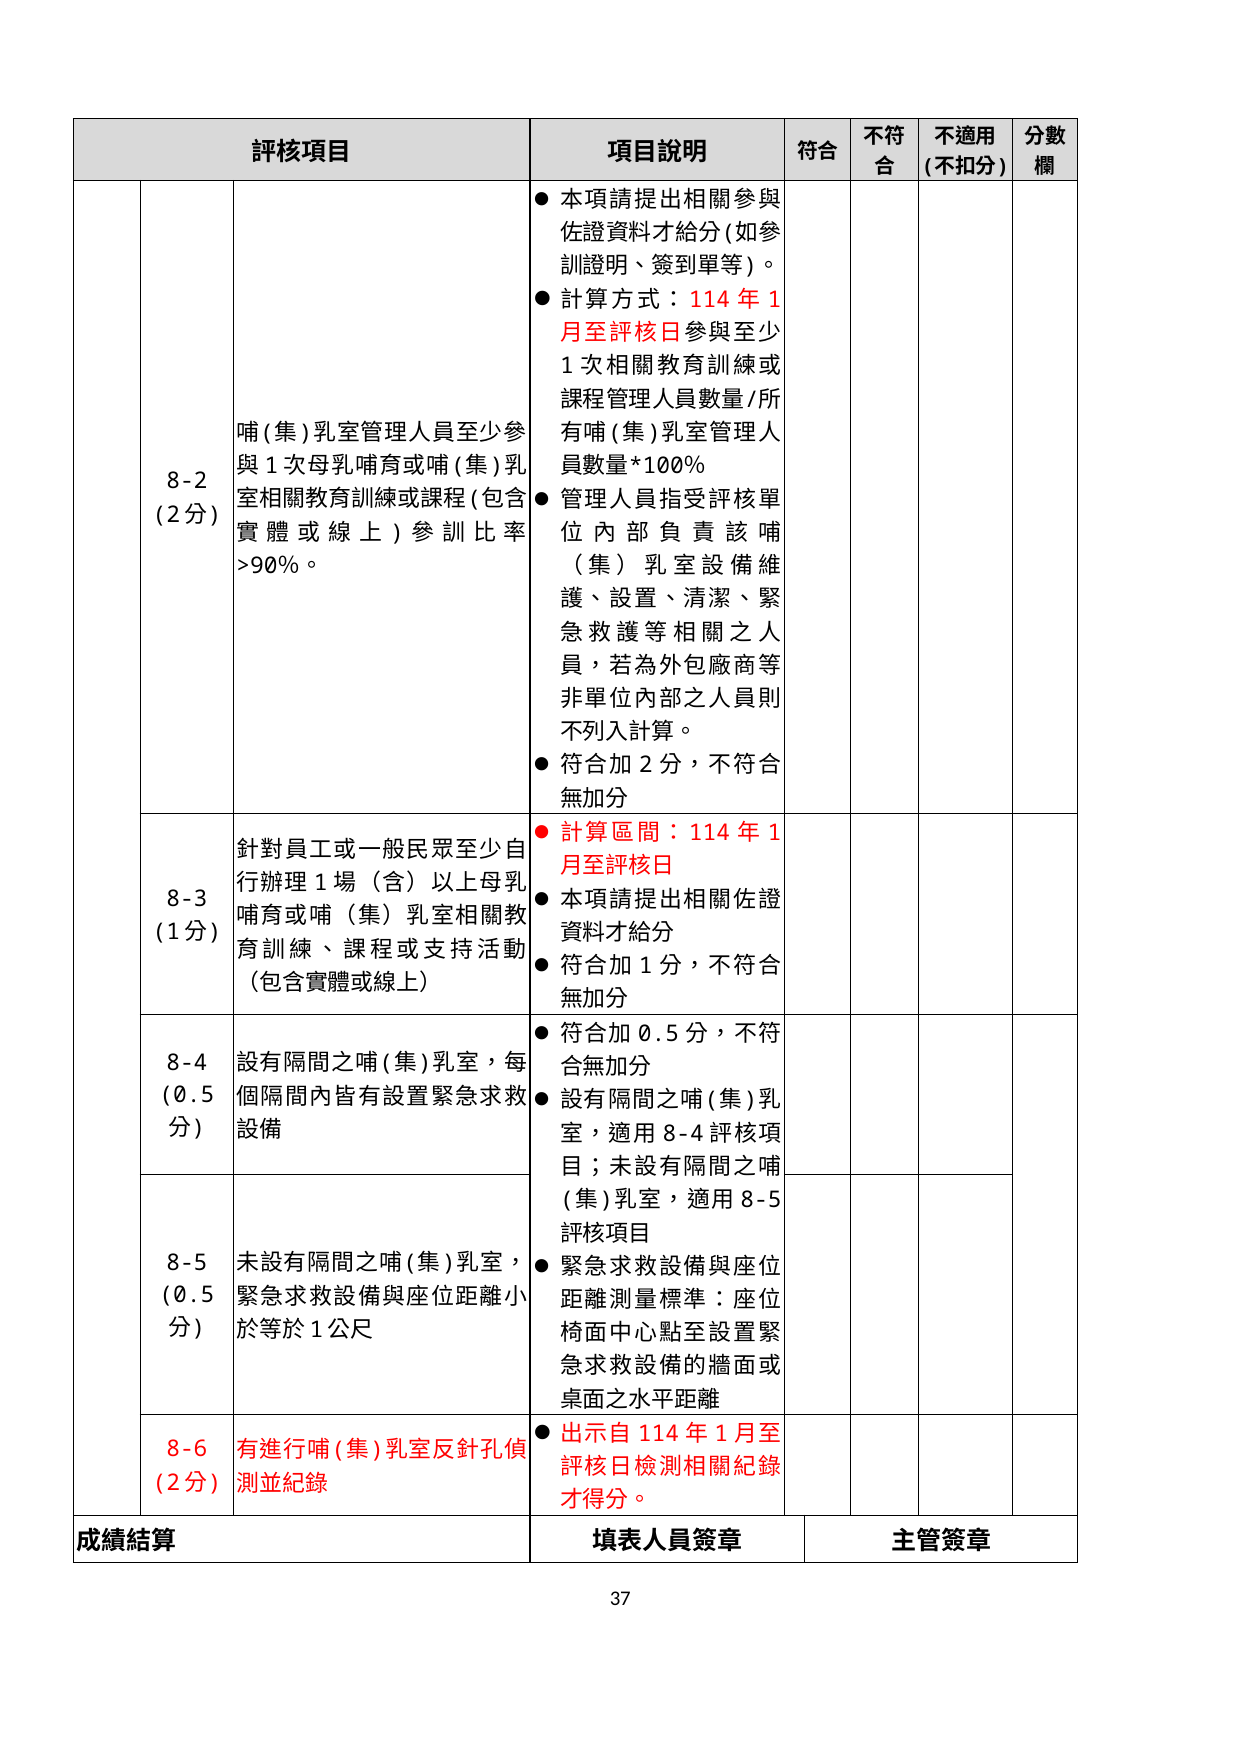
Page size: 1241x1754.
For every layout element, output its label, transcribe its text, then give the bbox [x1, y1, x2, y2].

table_header 分數欄 [1013, 119, 1077, 180]
table_cell 未設有隔間之哺(集)乳室，緊急求救設備與座位距離小於等於1公尺 [234, 1175, 529, 1414]
table_cell [1013, 1415, 1077, 1514]
table_cell 哺(集)乳室管理人員至少參與1次母乳哺育或哺(集)乳室相關教育訓練或課程(包含實體或線上)參訓比率>90％。 [234, 181, 529, 813]
table_cell 符合加0.5分，不符合無加分 設有隔間之哺(集)乳室，適用8-4評核項目；未設有隔間之哺(集)乳室，適用8-5評核項目 緊急求救設備與座位距離測量標準：座位椅面中心點至設置緊急求救設備的牆面或桌面之水平距離 [531, 1015, 784, 1414]
table_cell 設有隔間之哺(集)乳室，每個隔間內皆有設置緊急求救設備 [234, 1015, 529, 1174]
table_cell [1013, 814, 1077, 1013]
table_cell [785, 1415, 850, 1514]
table_cell [785, 1175, 850, 1414]
table_cell 針對員工或一般民眾至少自行辦理1場（含）以上母乳哺育或哺（集）乳室相關教育訓練、課程或支持活動（包含實體或線上） [234, 814, 529, 1013]
table_cell 出示自114年1月至評核日檢測相關紀錄才得分。 [531, 1415, 784, 1514]
table_header 不適用 (不扣分) [919, 119, 1012, 180]
table_cell [1013, 181, 1077, 813]
table_cell 8-4 (0.5分) [141, 1015, 233, 1174]
table_cell 本項請提出相關參與佐證資料才給分(如參訓證明、簽到單等)。 計算方式：114年1月至評核日參與至少1次相關教育訓練或課程管理人員數量/所有哺(集)乳室管理人員數量*100％ 管理人員指受評核單位內部負責該哺（集）乳室設備維護、設置、清潔、緊急救護等相關之人員，若為外包廠商等非單位內部之人員則不列入計算。 符合加2分，不符合無加分 [531, 181, 784, 813]
table_cell [851, 181, 918, 813]
table_cell [919, 1415, 1012, 1514]
table_cell 8-5 (0.5分) [141, 1175, 233, 1414]
table_header 項目說明 [531, 119, 784, 180]
table_cell [919, 1175, 1012, 1414]
table_cell [919, 814, 1012, 1013]
table_cell [785, 181, 850, 813]
table_cell 成績結算 「★」項目不符合標準：＿＿＿＿項 其他項目不符合標準(不含加分項目)： ＿＿＿＿項。 原始分數(不含加分項目)： 分（滿分100分） 加分項目： 分（滿分12.5分） 總分： 分 (含加分項目，滿分為112.5分) [74, 1516, 529, 1562]
table_cell [785, 1015, 850, 1174]
table_cell 8-2 (2分) [141, 181, 233, 813]
table_header 評核項目 [74, 119, 529, 180]
table_cell 主管簽章 [805, 1516, 1077, 1562]
table_cell [919, 1015, 1012, 1174]
table_cell [785, 814, 850, 1013]
table_header 符合 [785, 119, 850, 180]
table_cell 有進行哺(集)乳室反針孔偵測並紀錄 [234, 1415, 529, 1514]
table_cell 8-3 (1分) [141, 814, 233, 1013]
table_cell 填表人員簽章 [531, 1516, 804, 1562]
table_cell 計算區間：114年1月至評核日 本項請提出相關佐證資料才給分 符合加1分，不符合無加分 [531, 814, 784, 1013]
table_cell [1013, 1015, 1077, 1414]
table_cell [851, 1015, 918, 1174]
table_cell [851, 814, 918, 1013]
table_cell [919, 181, 1012, 813]
table_cell [74, 181, 140, 1514]
table_cell 8-6 (2分) [141, 1415, 233, 1514]
table_cell [851, 1175, 918, 1414]
table_cell [851, 1415, 918, 1514]
table_header 不符合 [851, 119, 918, 180]
